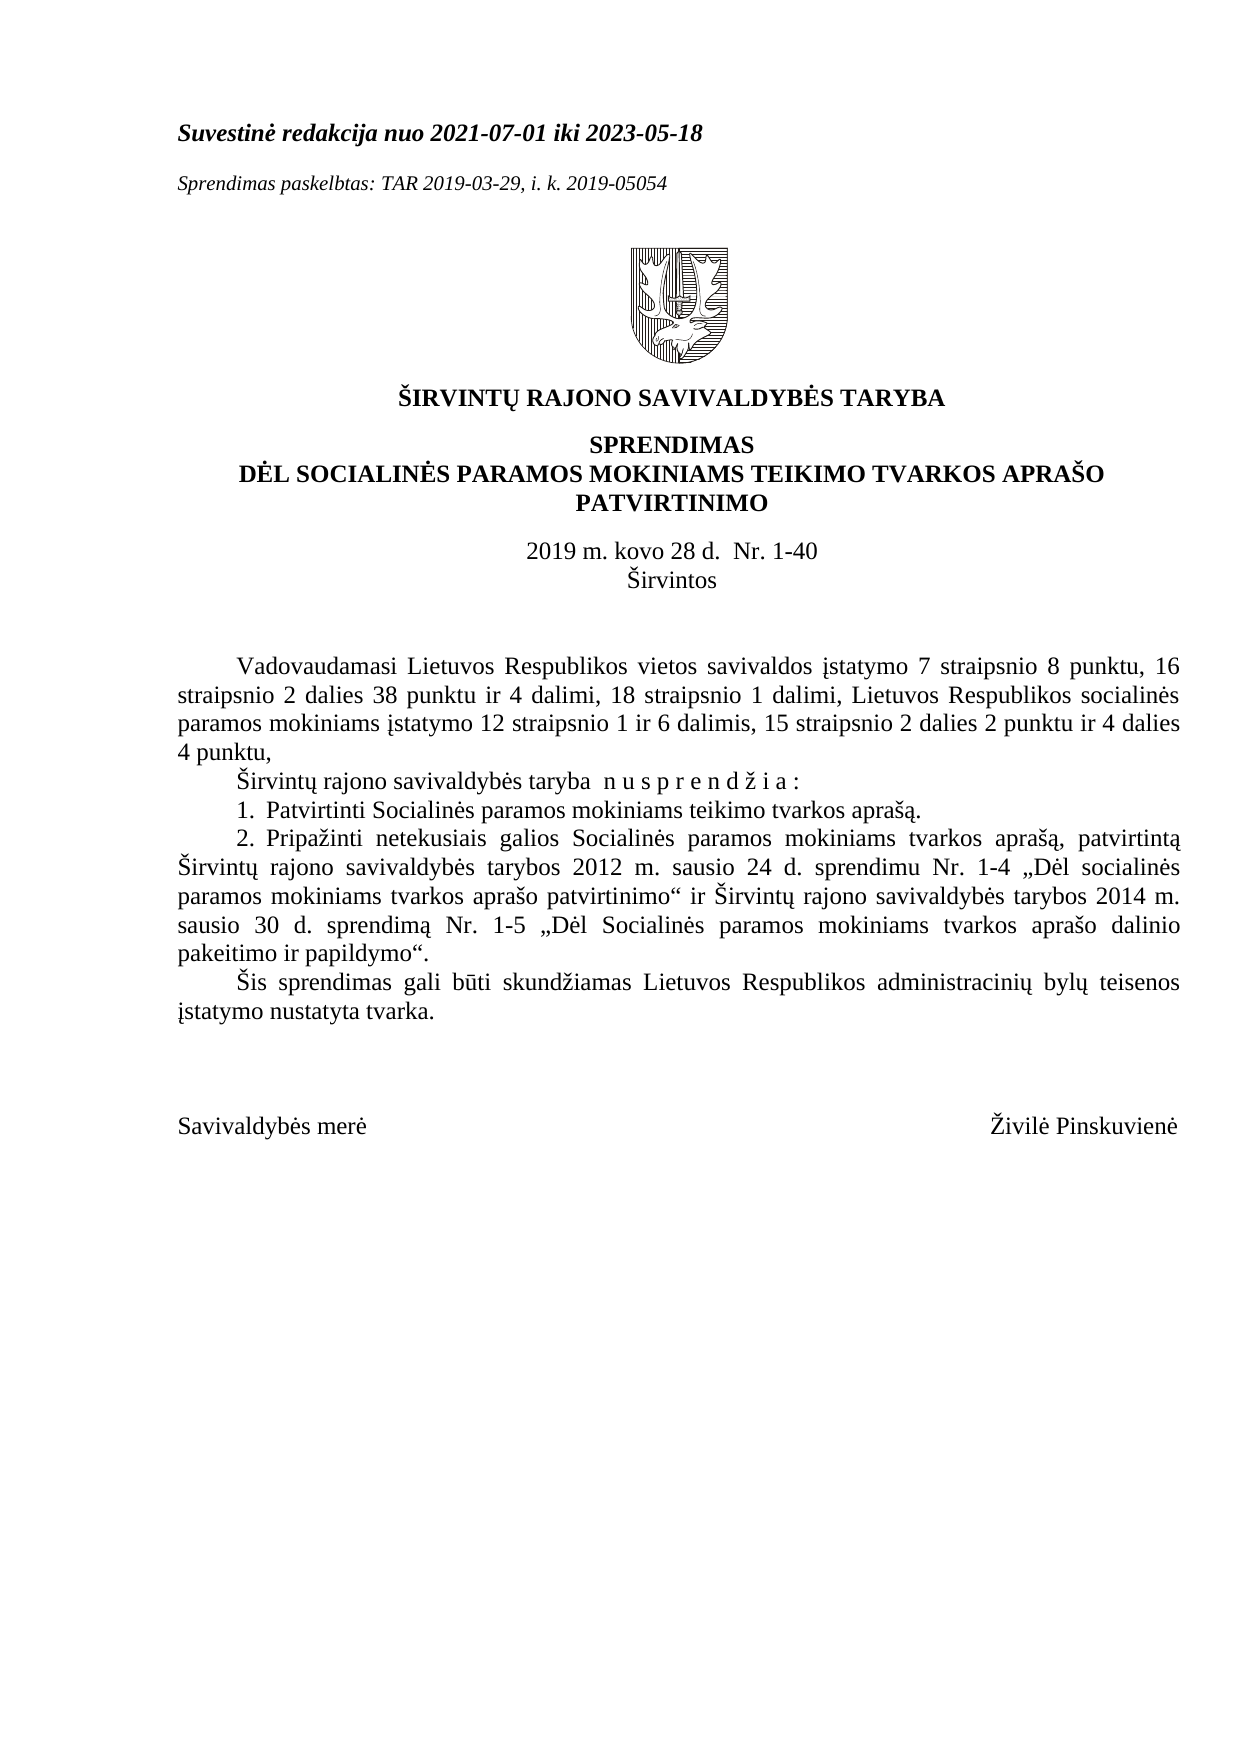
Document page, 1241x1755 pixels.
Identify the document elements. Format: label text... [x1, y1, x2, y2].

text 2019 m. kovo 28 d. Nr. 1-40 [162, 536, 1181, 565]
text DĖL SOCIALINĖS PARAMOS MOKINIAMS TEIKIMO TVARKOS APRAŠO PATVIRTINIMO [162, 459, 1181, 517]
subtitle SPRENDIMAS [162, 431, 1181, 459]
text Savivaldybės merė Živilė Pinskuvienė [177, 1111, 1181, 1140]
text Vadovaudamasi Lietuvos Respublikos vietos savivaldos įstatymo 7 straipsnio 8 punktu, 16 straipsnio 2 dalies 38 punktu ir 4 dalimi, 18 straipsnio 1 dalimi, Lietuvos Respublikos socialinės paramos mokiniams įstatymo 12 straipsnio 1 ir 6 dalimis, 15 straipsnio 2 dalies 2 punktu ir 4 dalies 4 punktu, [177, 651, 1181, 766]
text Suvestinė redakcija nuo 2021-07-01 iki 2023-05-18 [177, 118, 1181, 147]
text Širvintų rajono savivaldybės taryba n u s p r e n d ž i a : [177, 766, 1181, 795]
text ŠIRVINTŲ RAJONO SAVIVALDYBĖS TARYBA [162, 383, 1181, 411]
text Širvintos [162, 565, 1181, 593]
text Sprendimas paskelbtas: TAR 2019-03-29, i. k. 2019-05054 [177, 171, 1181, 195]
text Šis sprendimas gali būti skundžiamas Lietuvos Respublikos administracinių bylų teisenos įstatymo nustatyta tvarka. [177, 967, 1181, 1025]
text 1. Patvirtinti Socialinės paramos mokiniams teikimo tvarkos aprašą. [177, 795, 1181, 823]
text 2. Pripažinti netekusiais galios Socialinės paramos mokiniams tvarkos aprašą, patvirtintą Širvintų rajono savivaldybės tarybos 2012 m. sausio 24 d. sprendimu Nr. 1-4 „Dėl socialinės paramos mokiniams tvarkos aprašo patvirtinimo“ ir Širvintų rajono savivaldybės tarybos 2014 m. sausio 30 d. sprendimą Nr. 1-5 „Dėl Socialinės paramos mokiniams tvarkos aprašo dalinio pakeitimo ir papildymo“. [177, 823, 1181, 967]
